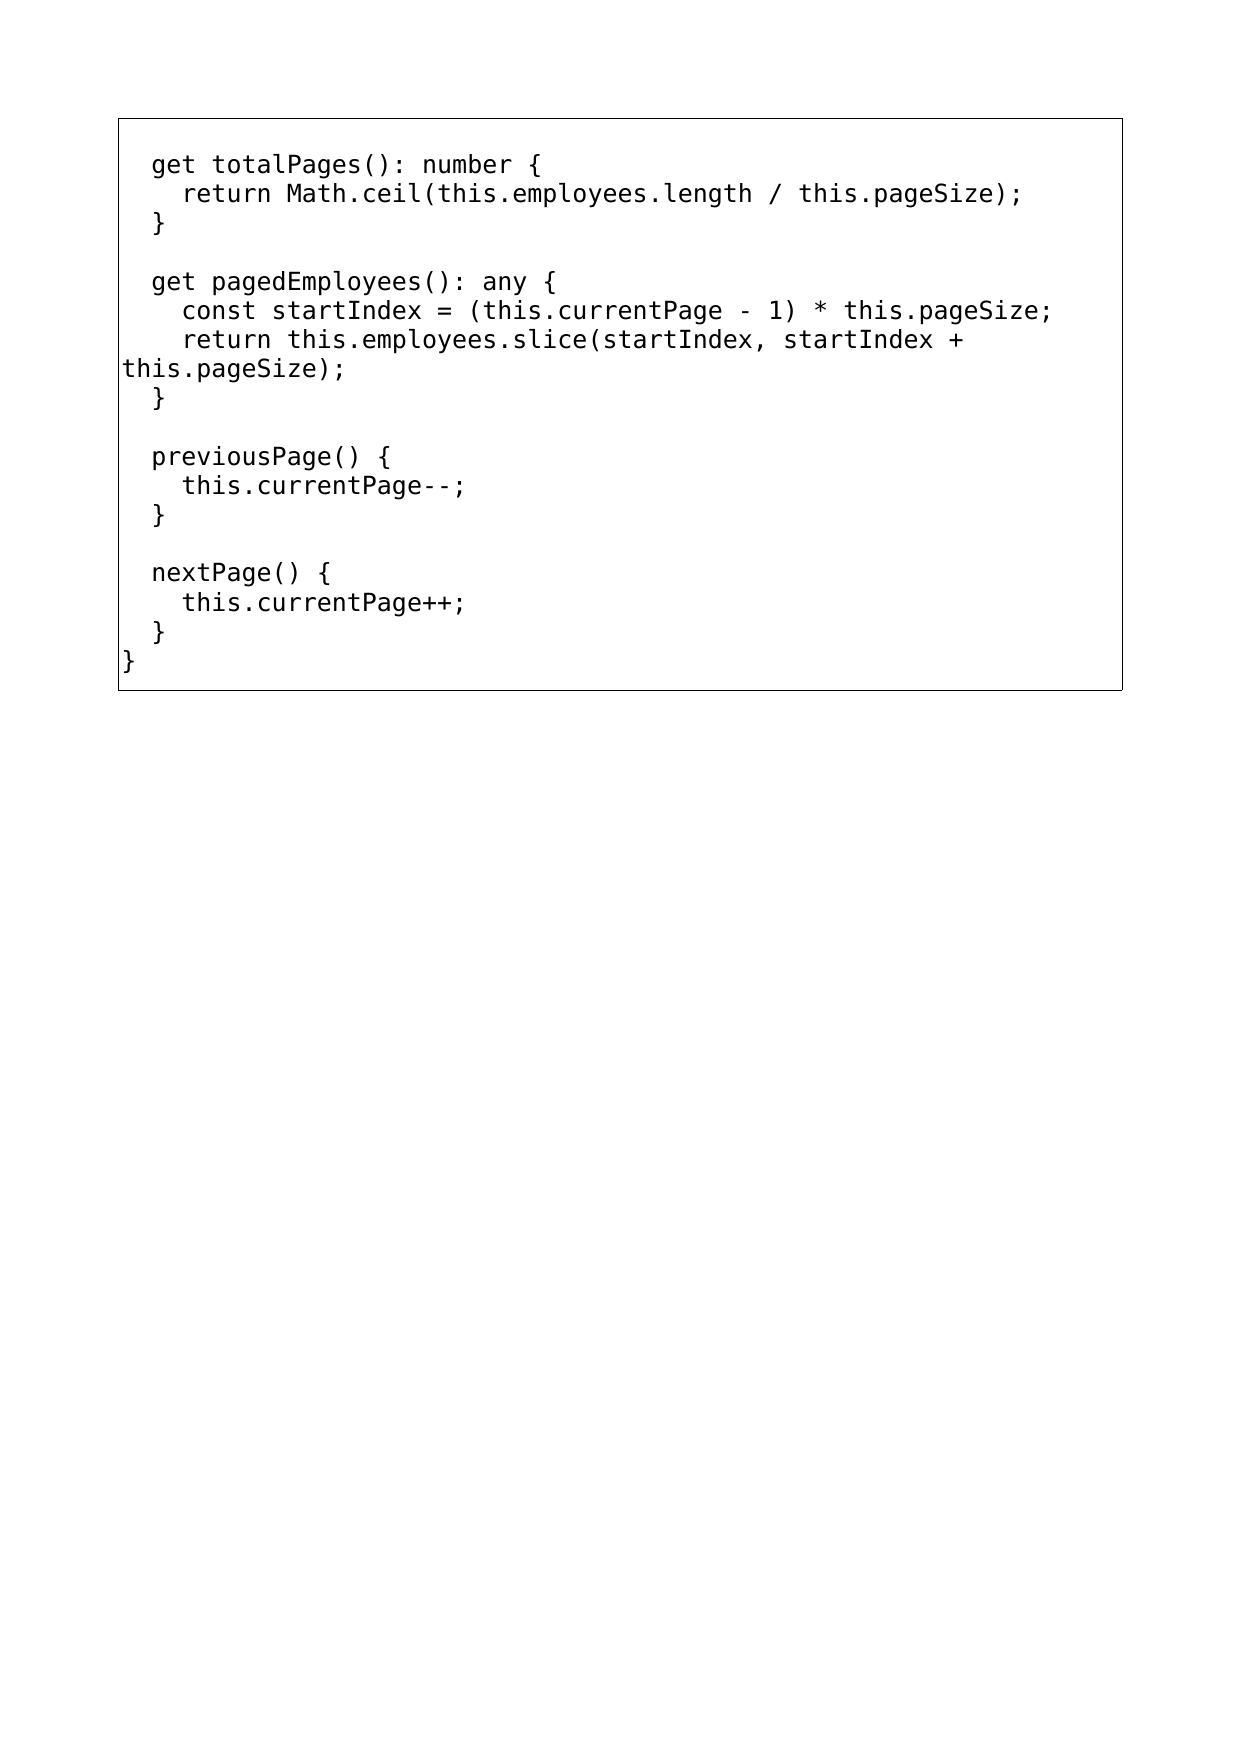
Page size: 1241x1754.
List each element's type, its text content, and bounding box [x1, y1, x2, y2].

table_header get totalPages(): number { return Math.ceil(this.employees.length / this.pageSize); } get pagedEmployees(): any { const startIndex = (this.currentPage - 1) * this.pageSize; return this.employees.slice(startIndex, startIndex + this.pageSize); } previousPage() { this.currentPage--; } nextPage() { this.currentPage++; } } [119, 119, 1122, 690]
